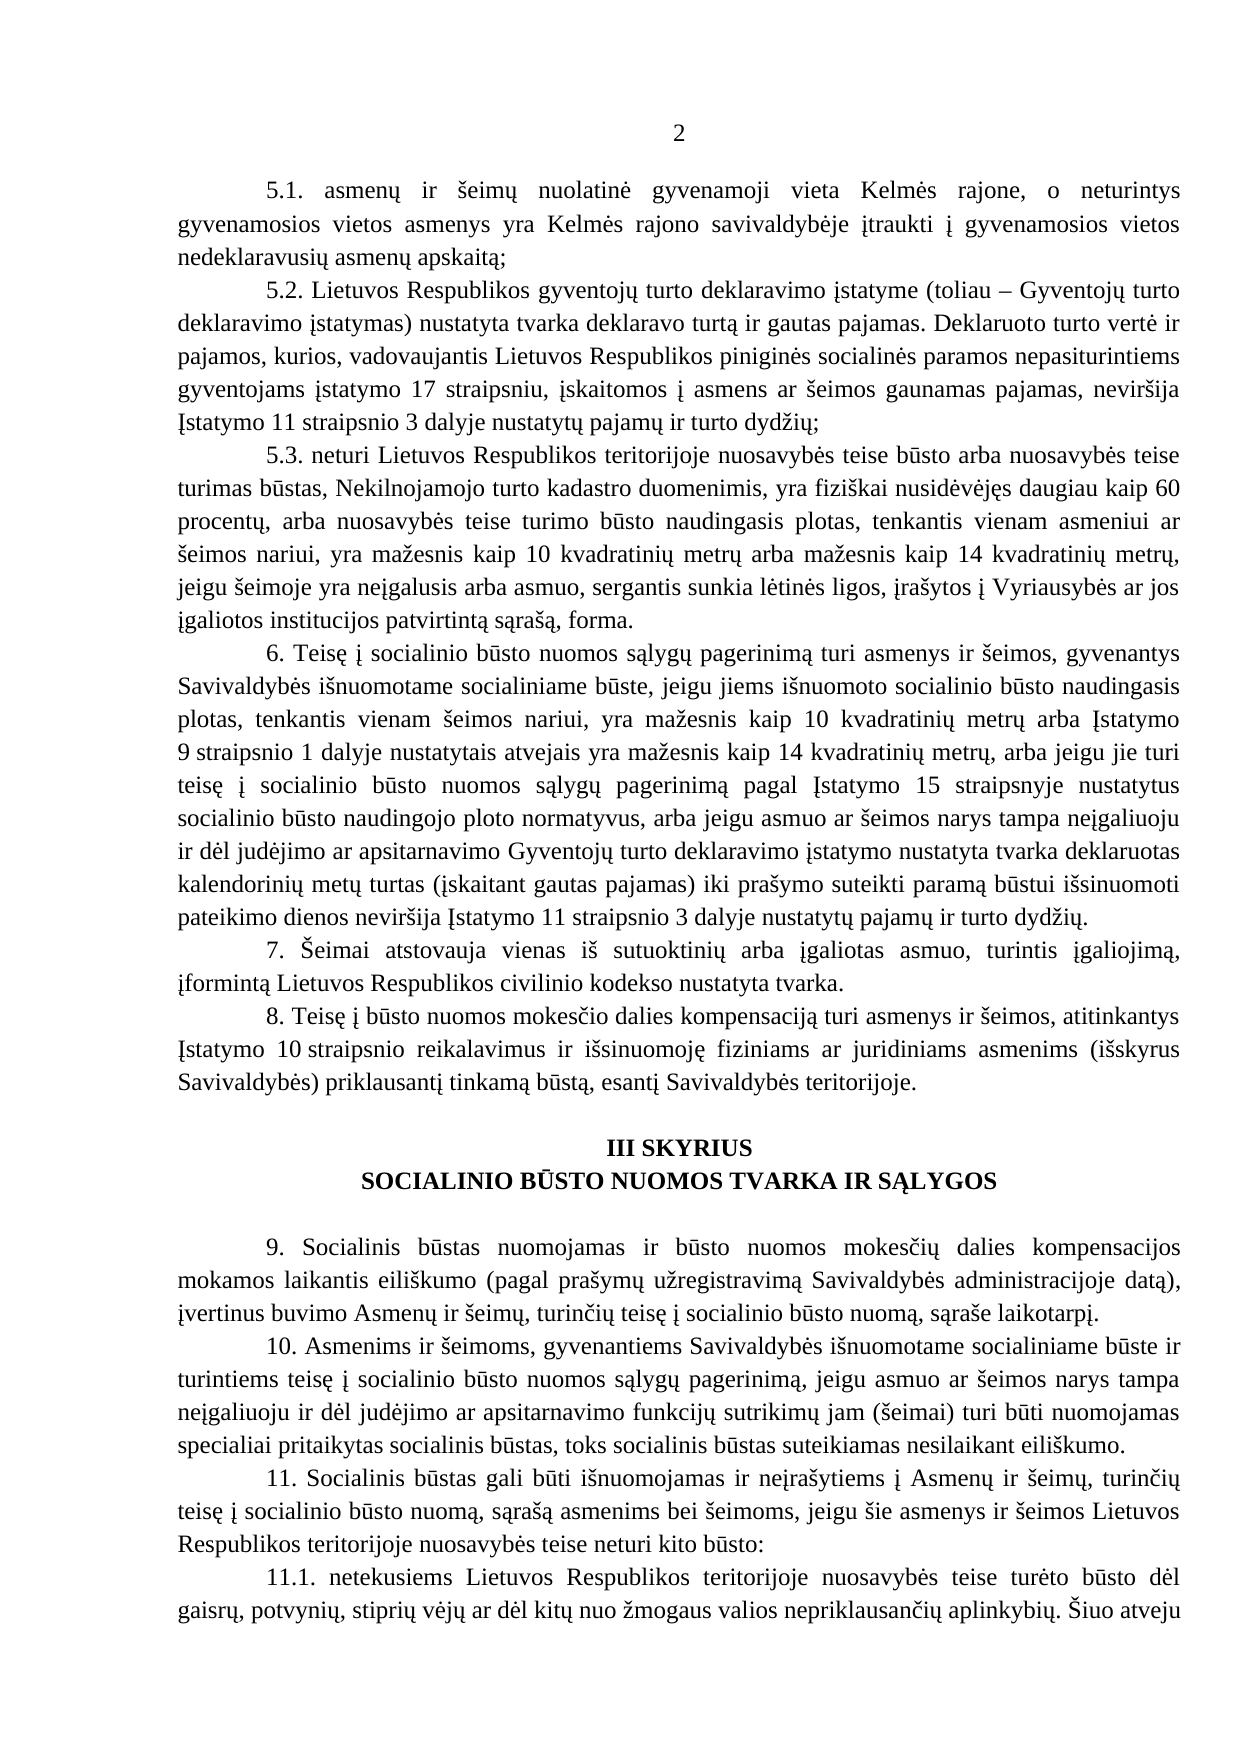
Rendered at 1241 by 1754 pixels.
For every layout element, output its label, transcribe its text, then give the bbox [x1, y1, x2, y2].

text III SKYRIUS [177, 1133, 1181, 1162]
text 5.2. Lietuvos Respublikos gyventojų turto deklaravimo įstatyme (toliau – Gyventojų turto deklaravimo įstatymas) nustatyta tvarka deklaravo turtą ir gautas pajamas. Deklaruoto turto vertė ir pajamos, kurios, vadovaujantis Lietuvos Respublikos piniginės socialinės paramos nepasiturintiems gyventojams įstatymo 17 straipsniu, įskaitomos į asmens ar šeimos gaunamas pajamas, neviršija Įstatymo 11 straipsnio 3 dalyje nustatytų pajamų ir turto dydžių; [177, 275, 1181, 436]
text 5.3. neturi Lietuvos Respublikos teritorijoje nuosavybės teise būsto arba nuosavybės teise turimas būstas, Nekilnojamojo turto kadastro duomenimis, yra fiziškai nusidėvėjęs daugiau kaip 60 procentų, arba nuosavybės teise turimo būsto naudingasis plotas, tenkantis vienam asmeniui ar šeimos nariui, yra mažesnis kaip 10 kvadratinių metrų arba mažesnis kaip 14 kvadratinių metrų, jeigu šeimoje yra neįgalusis arba asmuo, sergantis sunkia lėtinės ligos, įrašytos į Vyriausybės ar jos įgaliotos institucijos patvirtintą sąrašą, forma. [177, 440, 1181, 634]
text 10. Asmenims ir šeimoms, gyvenantiems Savivaldybės išnuomotame socialiniame būste ir turintiems teisę į socialinio būsto nuomos sąlygų pagerinimą, jeigu asmuo ar šeimos narys tampa neįgaliuoju ir dėl judėjimo ar apsitarnavimo funkcijų sutrikimų jam (šeimai) turi būti nuomojamas specialiai pritaikytas socialinis būstas, toks socialinis būstas suteikiamas nesilaikant eiliškumo. [177, 1331, 1181, 1459]
text 6. Teisę į socialinio būsto nuomos sąlygų pagerinimą turi asmenys ir šeimos, gyvenantys Savivaldybės išnuomotame socialiniame būste, jeigu jiems išnuomoto socialinio būsto naudingasis plotas, tenkantis vienam šeimos nariui, yra mažesnis kaip 10 kvadratinių metrų arba Įstatymo 9 straipsnio 1 dalyje nustatytais atvejais yra mažesnis kaip 14 kvadratinių metrų, arba jeigu jie turi teisę į socialinio būsto nuomos sąlygų pagerinimą pagal Įstatymo 15 straipsnyje nustatytus socialinio būsto naudingojo ploto normatyvus, arba jeigu asmuo ar šeimos narys tampa neįgaliuoju ir dėl judėjimo ar apsitarnavimo Gyventojų turto deklaravimo įstatymo nustatyta tvarka deklaruotas kalendorinių metų turtas (įskaitant gautas pajamas) iki prašymo suteikti paramą būstui išsinuomoti pateikimo dienos neviršija Įstatymo 11 straipsnio 3 dalyje nustatytų pajamų ir turto dydžių. [177, 638, 1181, 931]
text 8. Teisę į būsto nuomos mokesčio dalies kompensaciją turi asmenys ir šeimos, atitinkantys Įstatymo 10 straipsnio reikalavimus ir išsinuomoję fiziniams ar juridiniams asmenims (išskyrus Savivaldybės) priklausantį tinkamą būstą, esantį Savivaldybės teritorijoje. [177, 1001, 1181, 1096]
text 7. Šeimai atstovauja vienas iš sutuoktinių arba įgaliotas asmuo, turintis įgaliojimą, įformintą Lietuvos Respublikos civilinio kodekso nustatyta tvarka. [177, 935, 1181, 997]
text 11. Socialinis būstas gali būti išnuomojamas ir neįrašytiems į Asmenų ir šeimų, turinčių teisę į socialinio būsto nuomą, sąrašą asmenims bei šeimoms, jeigu šie asmenys ir šeimos Lietuvos Respublikos teritorijoje nuosavybės teise neturi kito būsto: [177, 1463, 1181, 1558]
text 5.1. asmenų ir šeimų nuolatinė gyvenamoji vieta Kelmės rajone, o neturintys gyvenamosios vietos asmenys yra Kelmės rajono savivaldybėje įtraukti į gyvenamosios vietos nedeklaravusių asmenų apskaitą; [177, 176, 1181, 270]
text 11.1. netekusiems Lietuvos Respublikos teritorijoje nuosavybės teise turėto būsto dėl gaisrų, potvynių, stiprių vėjų ar dėl kitų nuo žmogaus valios nepriklausančių aplinkybių. Šiuo atveju [177, 1562, 1181, 1624]
text 9. Socialinis būstas nuomojamas ir būsto nuomos mokesčių dalies kompensacijos mokamos laikantis eiliškumo (pagal prašymų užregistravimą Savivaldybės administracijoje datą), įvertinus buvimo Asmenų ir šeimų, turinčių teisę į socialinio būsto nuomą, sąraše laikotarpį. [177, 1232, 1181, 1327]
text SOCIALINIO BŪSTO NUOMOS TVARKA IR SĄLYGOS [177, 1166, 1181, 1195]
